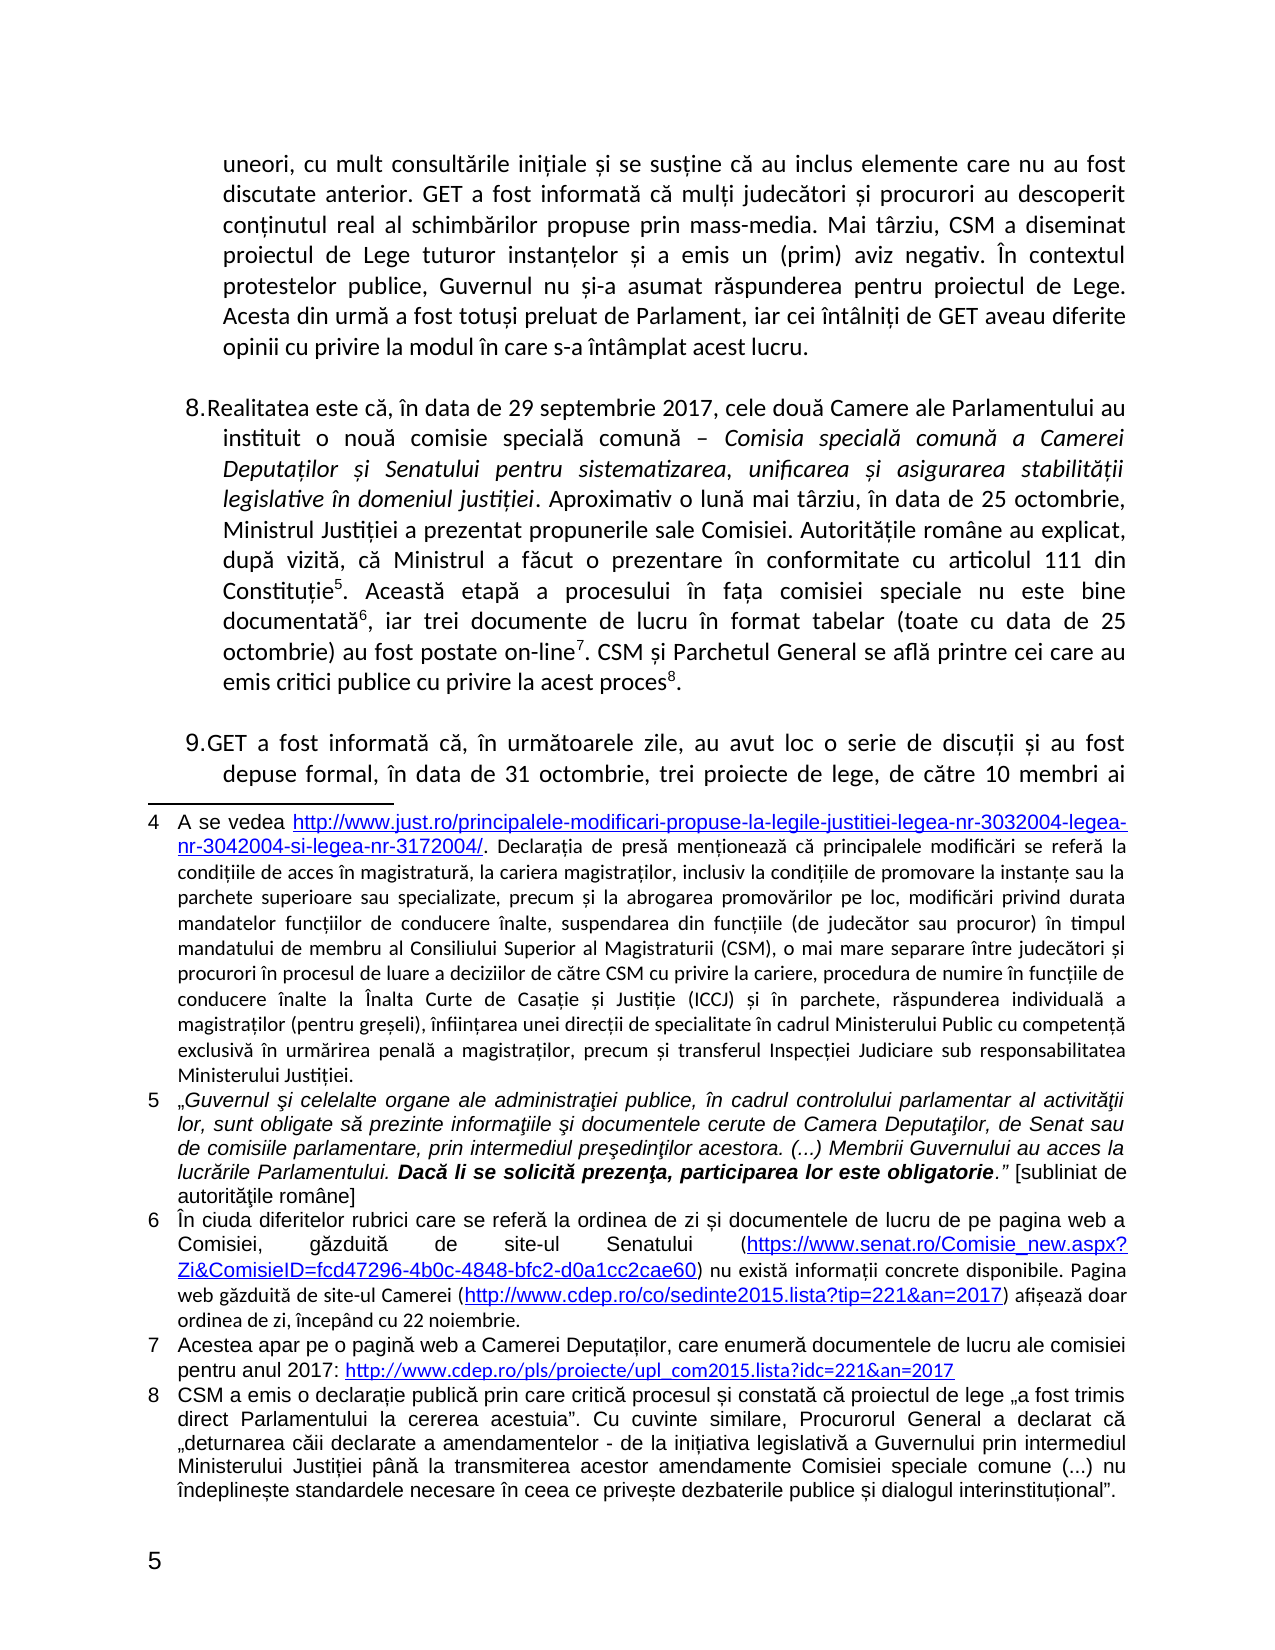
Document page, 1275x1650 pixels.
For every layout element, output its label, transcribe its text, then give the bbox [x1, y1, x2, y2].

list A se vedea http://www.just.ro/principalele-modificari-propuse-la-legile-justitiei-legea-nr-3032004-legea-nr-3042004-si-legea-nr-3172004/. Declarația de presă menționează că principalele modificări se referă la condițiile de acces în magistratură, la cariera magistraților, inclusiv la condițiile de promovare la instanțe sau la parchete superioare sau specializate, precum și la abrogarea promovărilor pe loc, modificări privind durata mandatelor funcțiilor de conducere înalte, suspendarea din funcțiile (de judecător sau procuror) în timpul mandatului de membru al Consiliului Superior al Magistraturii (CSM), o mai mare separare între judecători și procurori în procesul de luare a deciziilor de către CSM cu privire la cariere, procedura de numire în funcțiile de conducere înalte la Înalta Curte de Casație și Justiție (ICCJ) și în parchete, răspunderea individuală a magistraților (pentru greșeli), înființarea unei direcții de specialitate în cadrul Ministerului Public cu competență exclusivă în urmărirea penală a magistraților, precum și transferul Inspecției Judiciare sub responsabilitatea Ministerului Justiției. [148, 809, 1127, 1088]
list „Guvernul şi celelalte organe ale administraţiei publice, în cadrul controlului parlamentar al activităţii lor, sunt obligate să prezinte informaţiile şi documentele cerute de Camera Deputaţilor, de Senat sau de comisiile parlamentare, prin intermediul preşedinţilor acestora. (...) Membrii Guvernului au acces la lucrările Parlamentului. Dacă li se solicită prezenţa, participarea lor este obligatorie.” [subliniat de autorităţile române] [148, 1088, 1127, 1207]
list uneori, cu mult consultările inițiale și se susține că au inclus elemente care nu au fost discutate anterior. GET a fost informată că mulți judecători și procurori au descoperit conținutul real al schimbărilor propuse prin mass-media. Mai târziu, CSM a diseminat proiectul de Lege tuturor instanțelor și a emis un (prim) aviz negativ. În contextul protestelor publice, Guvernul nu și-a asumat răspunderea pentru proiectul de Lege. Acesta din urmă a fost totuși preluat de Parlament, iar cei întâlniți de GET aveau diferite opinii cu privire la modul în care s-a întâmplat acest lucru. [185, 148, 1127, 361]
list În ciuda diferitelor rubrici care se referă la ordinea de zi și documentele de lucru de pe pagina web a Comisiei, găzduită de site-ul Senatului (https://www.senat.ro/Comisie_new.aspx?Zi&ComisieID=fcd47296-4b0c-4848-bfc2-d0a1cc2cae60) nu există informații concrete disponibile. Pagina web găzduită de site-ul Camerei (http://www.cdep.ro/co/sedinte2015.lista?tip=221&an=2017) afișează doar ordinea de zi, începând cu 22 noiembrie. [148, 1207, 1127, 1333]
list Realitatea este că, în data de 29 septembrie 2017, cele două Camere ale Parlamentului au instituit o nouă comisie specială comună – Comisia specială comună a Camerei Deputaților și Senatului pentru sistematizarea, unificarea și asigurarea stabilității legislative în domeniul justiției. Aproximativ o lună mai târziu, în data de 25 octombrie, Ministrul Justiției a prezentat propunerile sale Comisiei. Autoritățile române au explicat, după vizită, că Ministrul a făcut o prezentare în conformitate cu articolul 111 din Constituție. Această etapă a procesului în fața comisiei speciale nu este bine documentată, iar trei documente de lucru în format tabelar (toate cu data de 25 octombrie) au fost postate on-line. CSM și Parchetul General se află printre cei care au emis critici publice cu privire la acest proces. [185, 392, 1127, 697]
list Acestea apar pe o pagină web a Camerei Deputaților, care enumeră documentele de lucru ale comisiei pentru anul 2017: http://www.cdep.ro/pls/proiecte/upl_com2015.lista?idc=221&an=2017 [148, 1333, 1127, 1382]
list GET a fost informată că, în următoarele zile, au avut loc o serie de discuții și au fost depuse formal, în data de 31 octombrie, trei proiecte de lege, de către 10 membri ai [185, 728, 1127, 789]
list CSM a emis o declarație publică prin care critică procesul și constată că proiectul de lege „a fost trimis direct Parlamentului la cererea acestuia”. Cu cuvinte similare, Procurorul General a declarat că „deturnarea căii declarate a amendamentelor - de la inițiativa legislativă a Guvernului prin intermediul Ministerului Justiției până la transmiterea acestor amendamente Comisiei speciale comune (...) nu îndeplinește standardele necesare în ceea ce privește dezbaterile publice și dialogul interinstituțional”. [148, 1382, 1127, 1502]
